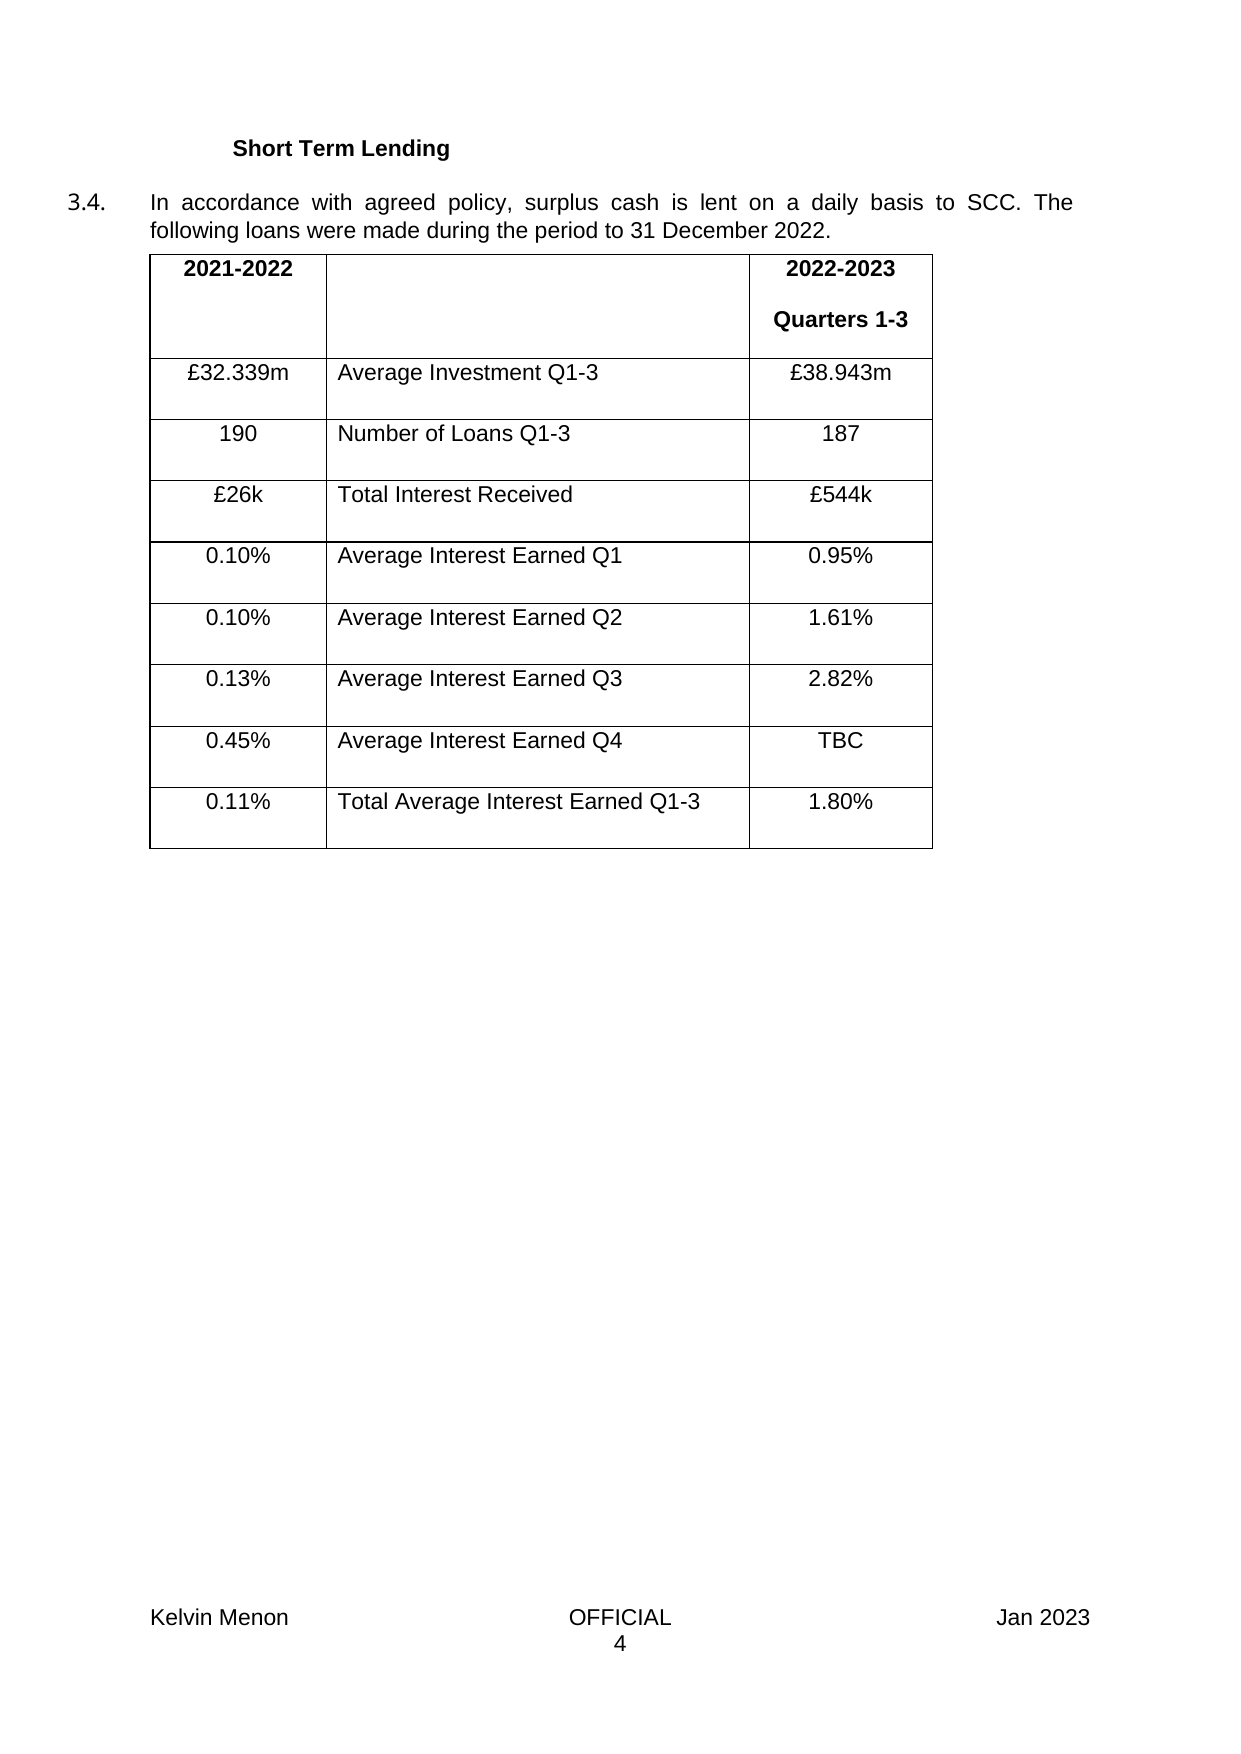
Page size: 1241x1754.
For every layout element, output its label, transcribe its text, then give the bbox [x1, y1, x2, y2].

table_cell £38.943m [750, 359, 932, 419]
table_cell 0.13% [151, 665, 326, 726]
table_cell £26k [151, 481, 326, 541]
list In accordance with agreed policy, surplus cash is lent on a daily basis to SCC. The following loans were made during the period to 31 December 2022. [67, 186, 1075, 244]
table_cell 0.95% [750, 543, 932, 603]
table_cell 2.82% [750, 665, 932, 726]
table_cell Average Interest Earned Q1 [327, 543, 749, 603]
table_cell 0.10% [151, 604, 326, 664]
table_cell Total Average Interest Earned Q1-3 [327, 788, 749, 848]
table_header [327, 255, 749, 357]
table_cell 0.11% [151, 788, 326, 848]
table_cell 1.61% [750, 604, 932, 664]
table_header 2021-2022 [151, 255, 326, 357]
table_cell Average Interest Earned Q4 [327, 727, 749, 787]
table_cell 0.45% [151, 727, 326, 787]
table_cell Average Interest Earned Q2 [327, 604, 749, 664]
table_cell Total Interest Received [327, 481, 749, 541]
table_cell £544k [750, 481, 932, 541]
table_cell £32.339m [151, 359, 326, 419]
table_cell 187 [750, 420, 932, 480]
table_header 2022-2023 Quarters 1-3 [750, 255, 932, 357]
table_cell TBC [750, 727, 932, 787]
table_cell 190 [151, 420, 326, 480]
table_cell Average Investment Q1-3 [327, 359, 749, 419]
table_cell 1.80% [750, 788, 932, 848]
text Short Term Lending [232, 135, 1075, 162]
table_cell 0.10% [151, 543, 326, 603]
table_cell Average Interest Earned Q3 [327, 665, 749, 726]
table_cell Number of Loans Q1-3 [327, 420, 749, 480]
